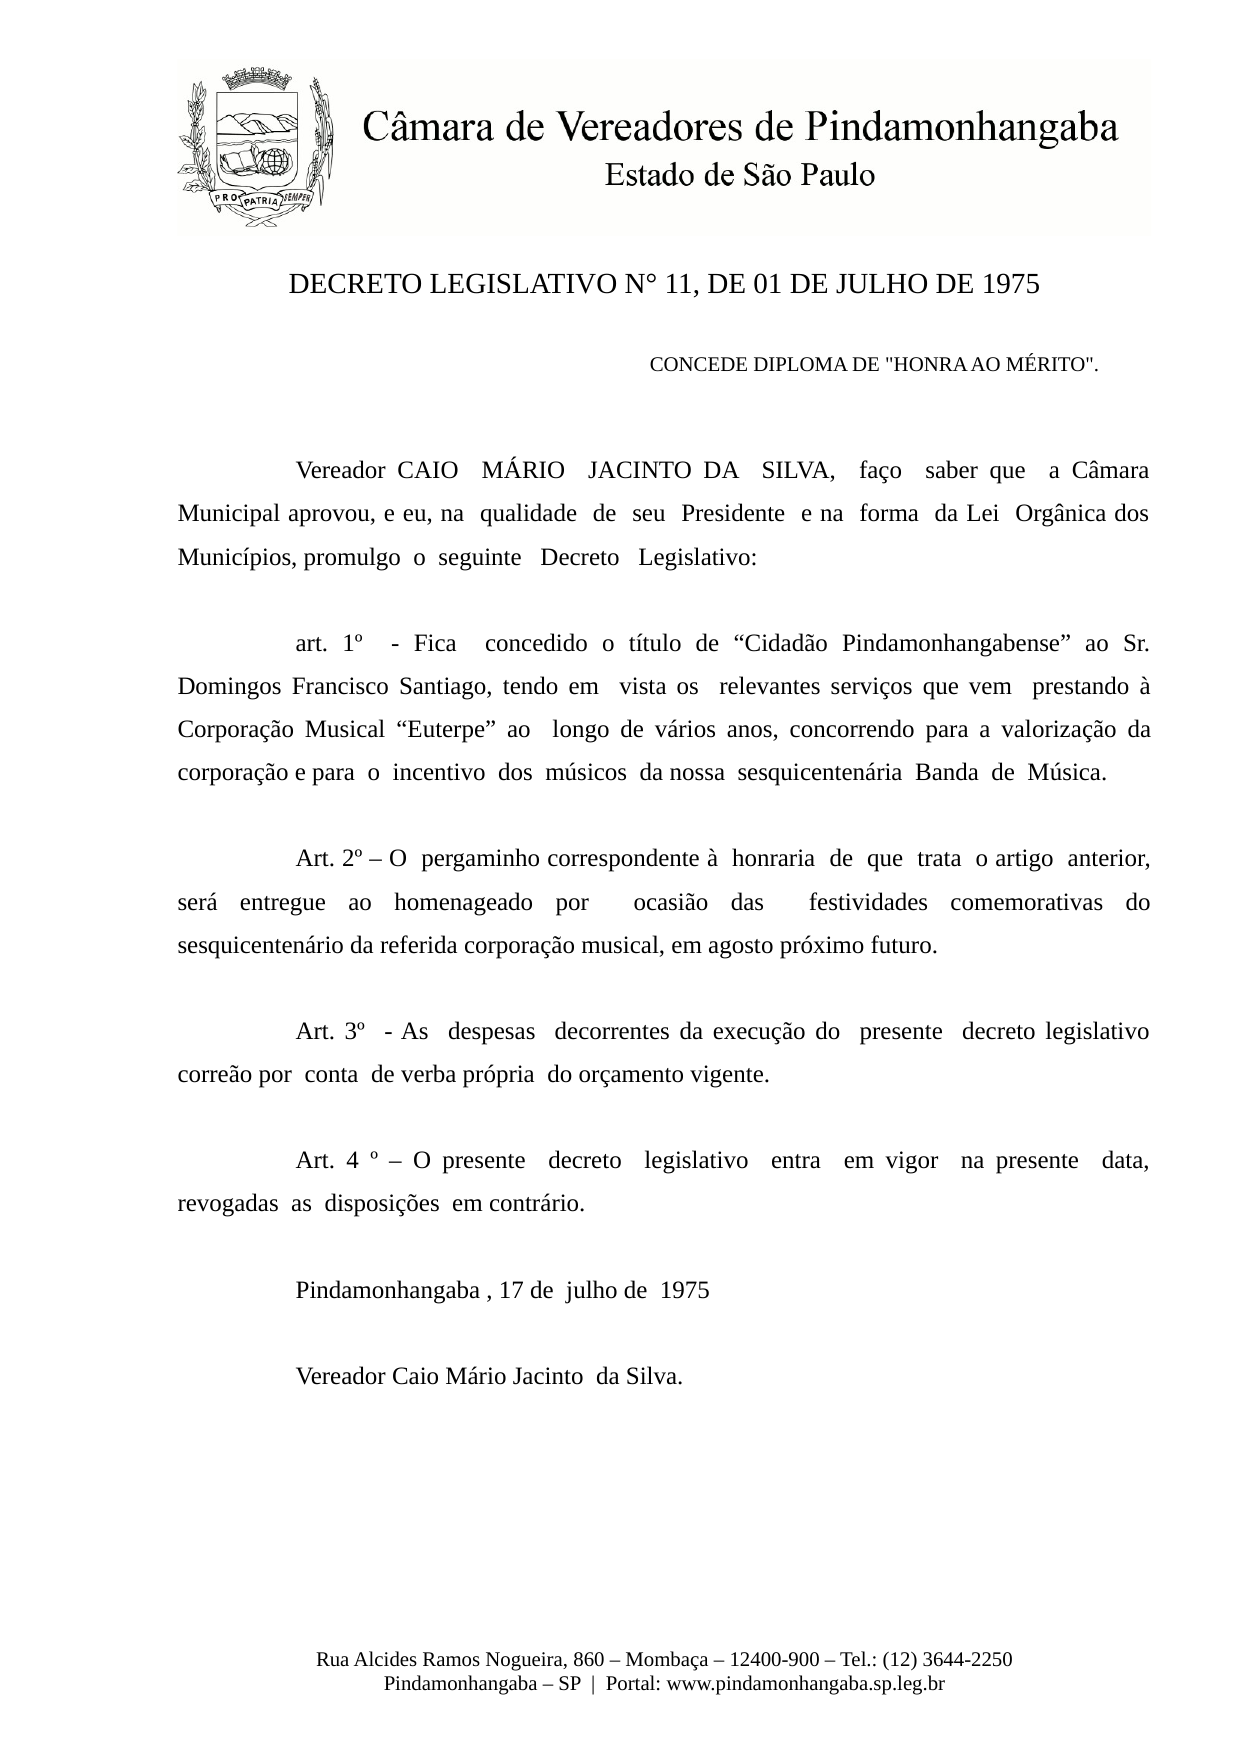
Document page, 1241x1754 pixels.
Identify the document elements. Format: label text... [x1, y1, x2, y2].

text Art. 2º – O pergaminho correspondente à honraria de que trata o artigo anterior, será entregue ao homenageado por ocasião das festividades comemorativas do sesquicentenário da referida corporação musical, em agosto próximo futuro. [177, 843, 1152, 958]
text DECRETO LEGISLATIVO N° 11, de 01 de julho de 1975 [177, 266, 1152, 299]
picture [177, 59, 1152, 236]
text Art. 4 º – O presente decreto legislativo entra em vigor na presente data, revogadas as disposições em contrário. [177, 1145, 1152, 1217]
text Vereador Caio Mário Jacinto da Silva. [177, 1361, 1152, 1390]
text Pindamonhangaba , 17 de julho de 1975 [177, 1275, 1152, 1303]
text CONCEDE DIPLOMA DE "HONRA AO MÉRITO". [649, 352, 1152, 376]
text art. 1º - Fica concedido o título de “Cidadão Pindamonhangabense” ao Sr. Domingos Francisco Santiago, tendo em vista os relevantes serviços que vem prestando à Corporação Musical “Euterpe” ao longo de vários anos, concorrendo para a valorização da corporação e para o incentivo dos músicos da nossa sesquicentenária Banda de Música. [177, 628, 1152, 786]
text Art. 3º - As despesas decorrentes da execução do presente decreto legislativo correão por conta de verba própria do orçamento vigente. [177, 1016, 1152, 1088]
text Vereador CAIO MÁRIO JACINTO DA SILVA, faço saber que a Câmara Municipal aprovou, e eu, na qualidade de seu Presidente e na forma da Lei Orgânica dos Municípios, promulgo o seguinte Decreto Legislativo: [177, 455, 1152, 570]
